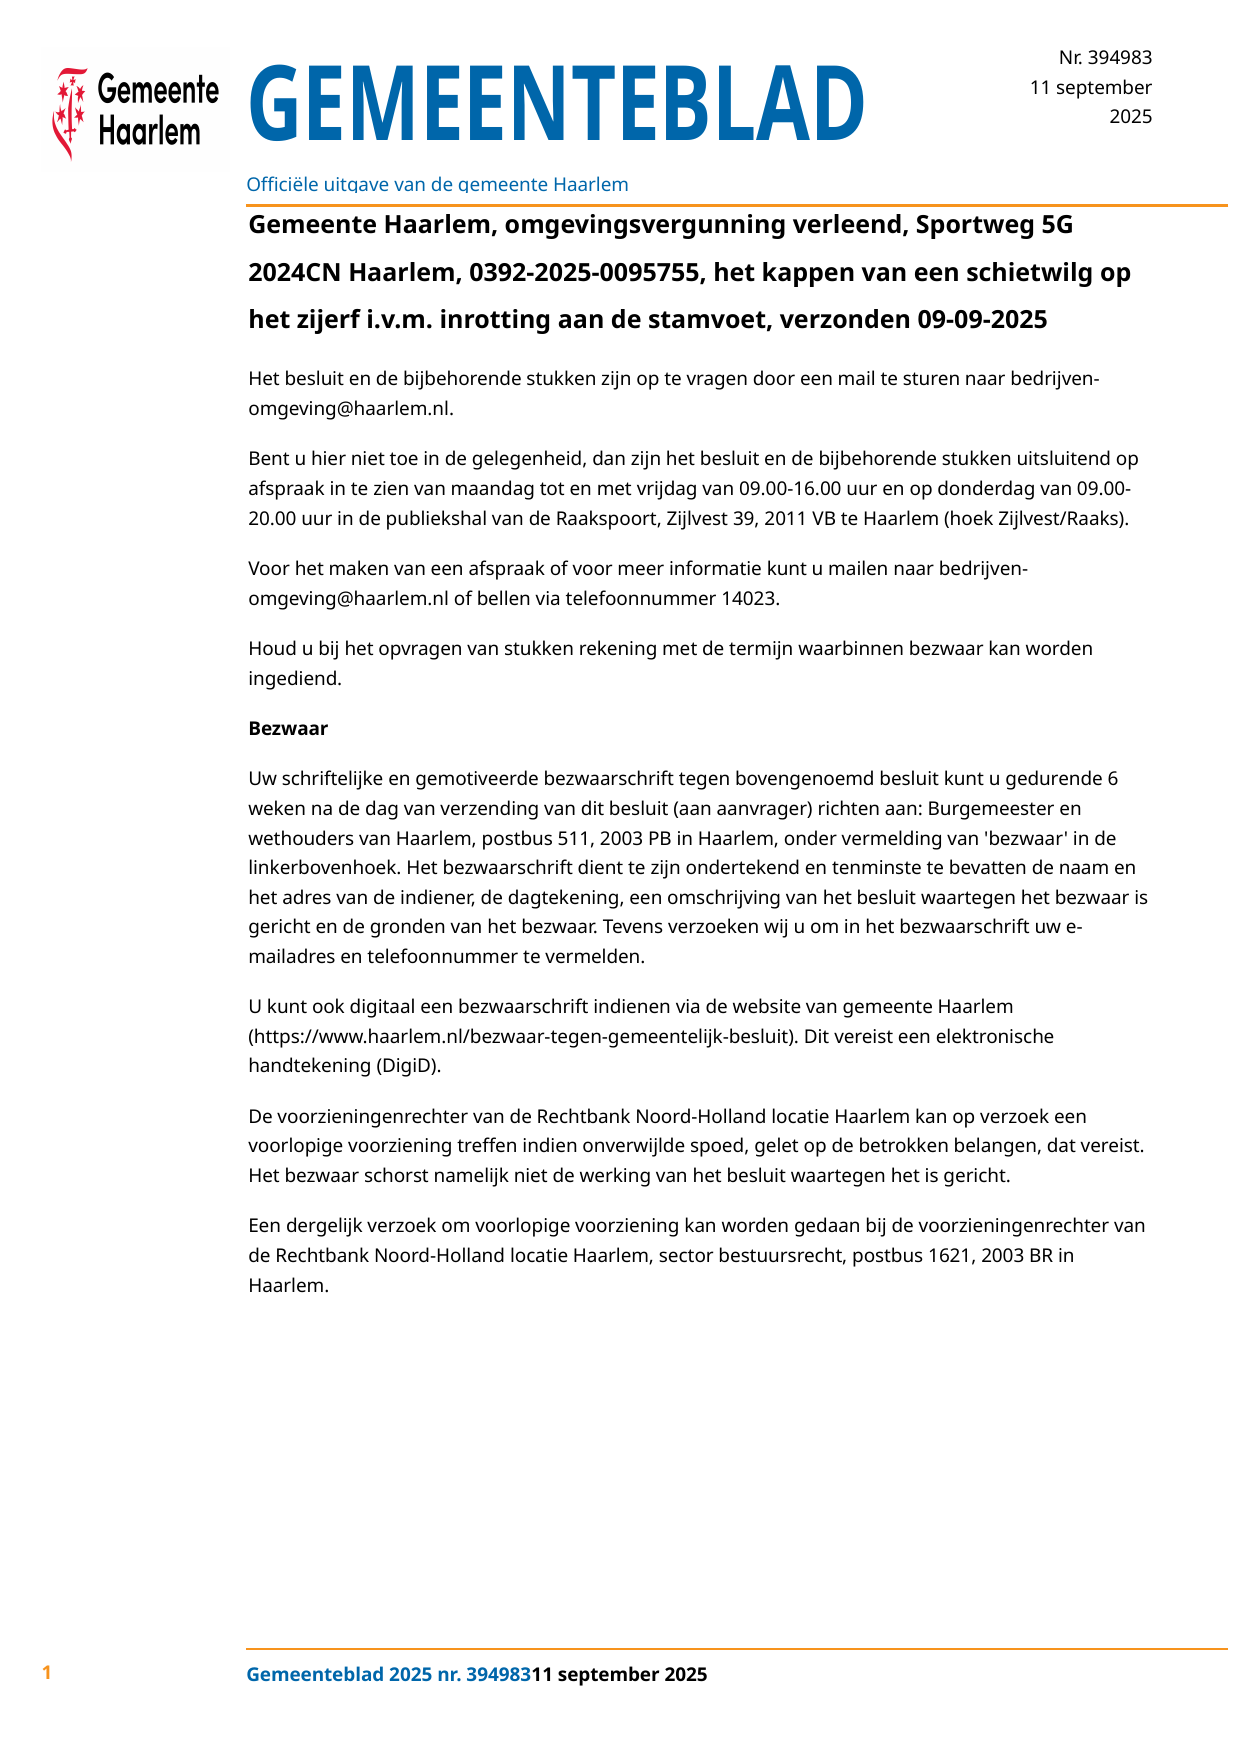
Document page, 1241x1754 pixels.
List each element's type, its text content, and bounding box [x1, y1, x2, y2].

text De voorzieningenrechter van de Rechtbank Noord-Holland locatie Haarlem kan op verzoek een voorlopige voorziening treffen indien onverwijlde spoed, gelet op de betrokken belangen, dat vereist. Het bezwaar schorst namelijk niet de werking van het besluit waartegen het is gericht. [248, 1103, 1152, 1188]
text Voor het maken van een afspraak of voor meer informatie kunt u mailen naar bedrijven-omgeving@haarlem.nl of bellen via telefoonnummer 14023. [248, 555, 1152, 610]
text Houd u bij het opvragen van stukken rekening met de termijn waarbinnen bezwaar kan worden ingediend. [248, 635, 1152, 690]
text Een dergelijk verzoek om voorlopige voorziening kan worden gedaan bij de voorzieningenrechter van de Rechtbank Noord-Holland locatie Haarlem, sector bestuursrecht, postbus 1621, 2003 BR in Haarlem. [248, 1213, 1152, 1297]
text U kunt ook digitaal een bezwaarschrift indienen via de website van gemeente Haarlem (https://www.haarlem.nl/bezwaar-tegen-gemeentelijk-besluit). Dit vereist een elektronische handtekening (DigiD). [248, 993, 1152, 1078]
text Gemeente Haarlem, omgevingsvergunning verleend, Sportweg 5G 2024CN Haarlem, 0392-2025-0095755, het kappen van een schietwilg op het zijerf i.v.m. inrotting aan de stamvoet, verzonden 09-09-2025 [248, 207, 1152, 336]
text Bezwaar [248, 715, 1152, 741]
text Het besluit en de bijbehorende stukken zijn op te vragen door een mail te sturen naar bedrijven-omgeving@haarlem.nl. [248, 366, 1152, 421]
text Bent u hier niet toe in de gelegenheid, dan zijn het besluit en de bijbehorende stukken uitsluitend op afspraak in te zien van maandag tot en met vrijdag van 09.00-16.00 uur en op donderdag van 09.00-20.00 uur in de publiekshal van de Raakspoort, Zijlvest 39, 2011 VB te Haarlem (hoek Zijlvest/Raaks). [248, 446, 1152, 530]
text Uw schriftelijke en gemotiveerde bezwaarschrift tegen bovengenoemd besluit kunt u gedurende 6 weken na de dag van verzending van dit besluit (aan aanvrager) richten aan: Burgemeester en wethouders van Haarlem, postbus 511, 2003 PB in Haarlem, onder vermelding van 'bezwaar' in de linkerbovenhoek. Het bezwaarschrift dient te zijn ondertekend en tenminste te bevatten de naam en het adres van de indiener, de dagtekening, een omschrijving van het besluit waartegen het bezwaar is gericht en de gronden van het bezwaar. Tevens verzoeken wij u om in het bezwaarschrift uw e-mailadres en telefoonnummer te vermelden. [248, 766, 1152, 969]
picture [41, 47, 231, 172]
